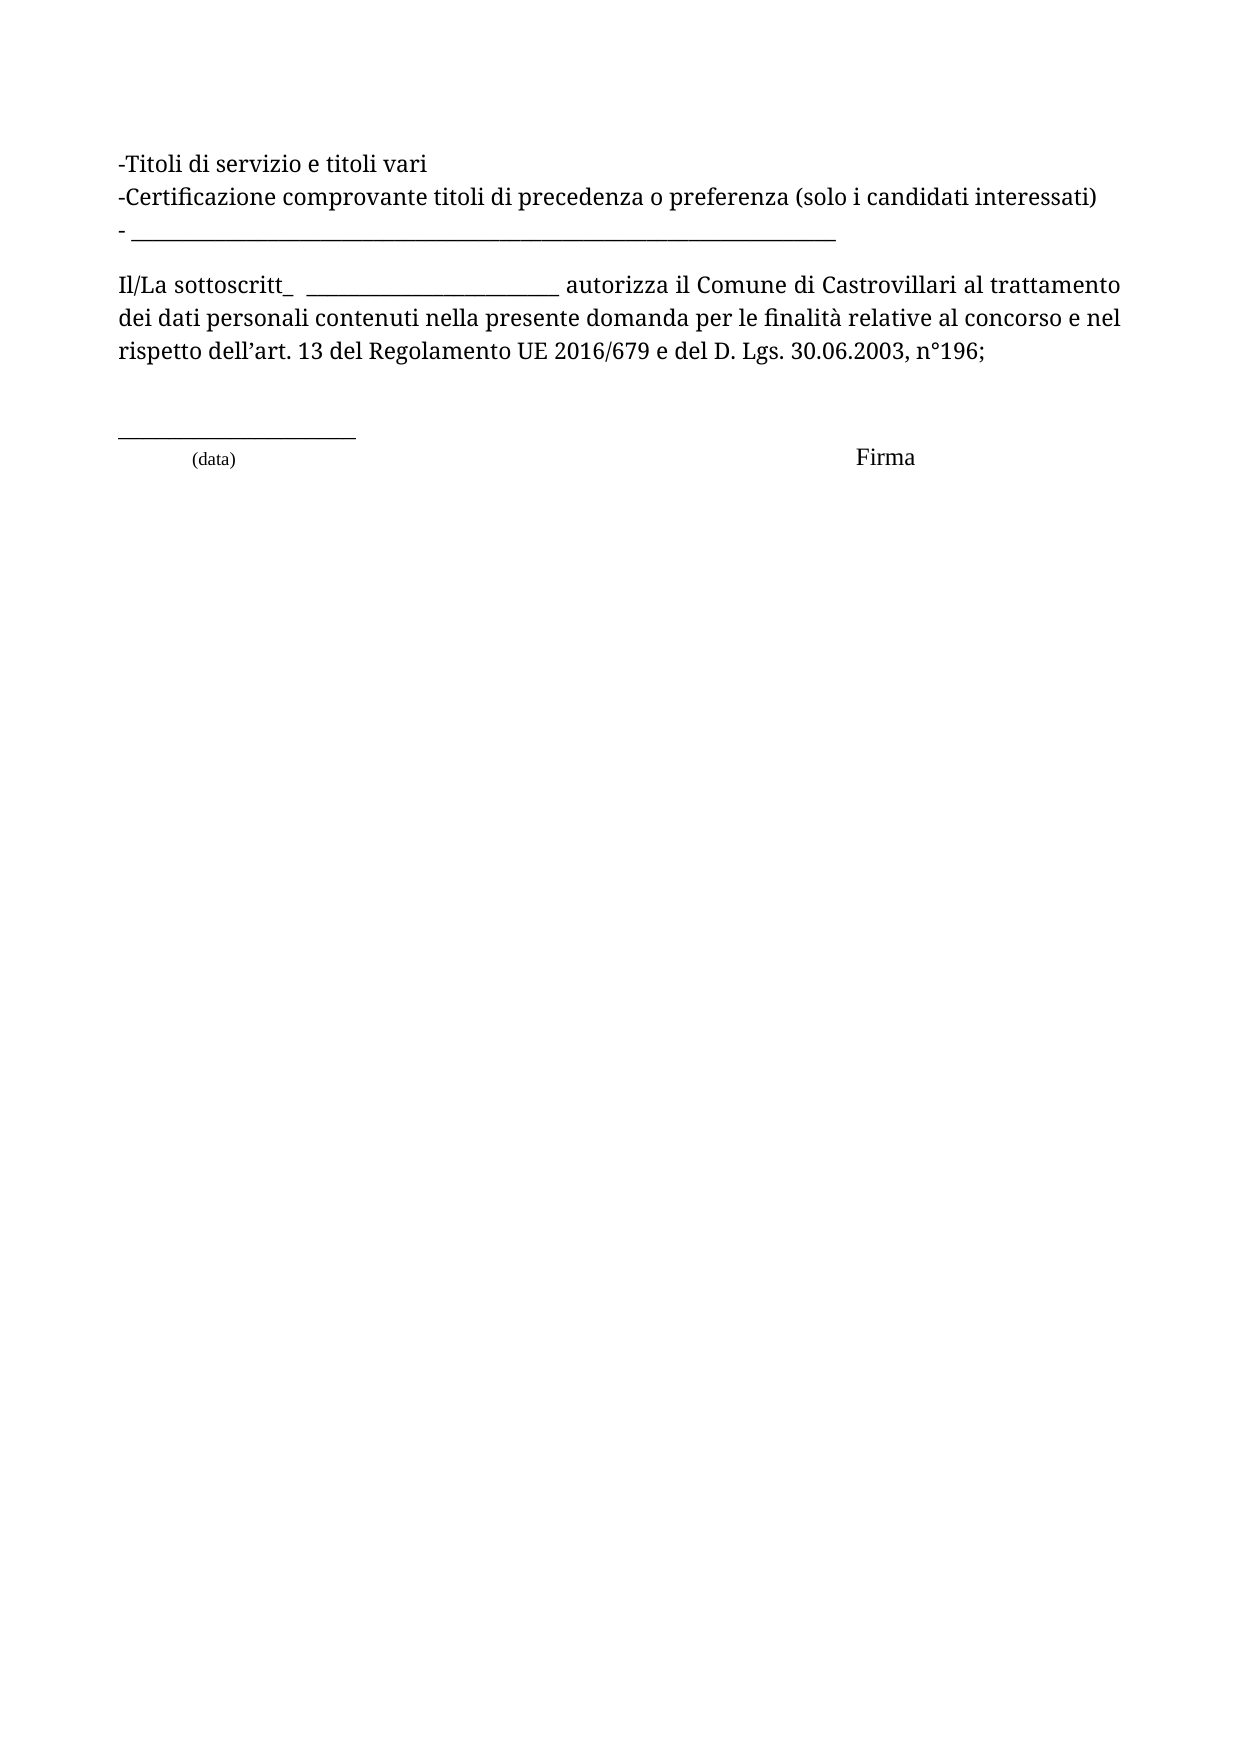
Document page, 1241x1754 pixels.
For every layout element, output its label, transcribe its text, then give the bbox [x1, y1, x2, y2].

text ___________________ [118, 413, 1122, 442]
text - ___________________________________________________________________ [118, 214, 1122, 245]
text -Certificazione comprovante titoli di precedenza o preferenza (solo i candidati interessati) [118, 181, 1122, 212]
text (data) Firma [118, 442, 1122, 471]
text -Titoli di servizio e titoli vari [118, 148, 1122, 179]
text Il/La sottoscritt_ ________________________ autorizza il Comune di Castrovillari al trattamento dei dati personali contenuti nella presente domanda per le finalità relative al concorso e nel rispetto dell’art. 13 del Regolamento UE 2016/679 e del D. Lgs. 30.06.2003, n°196; [118, 268, 1122, 366]
